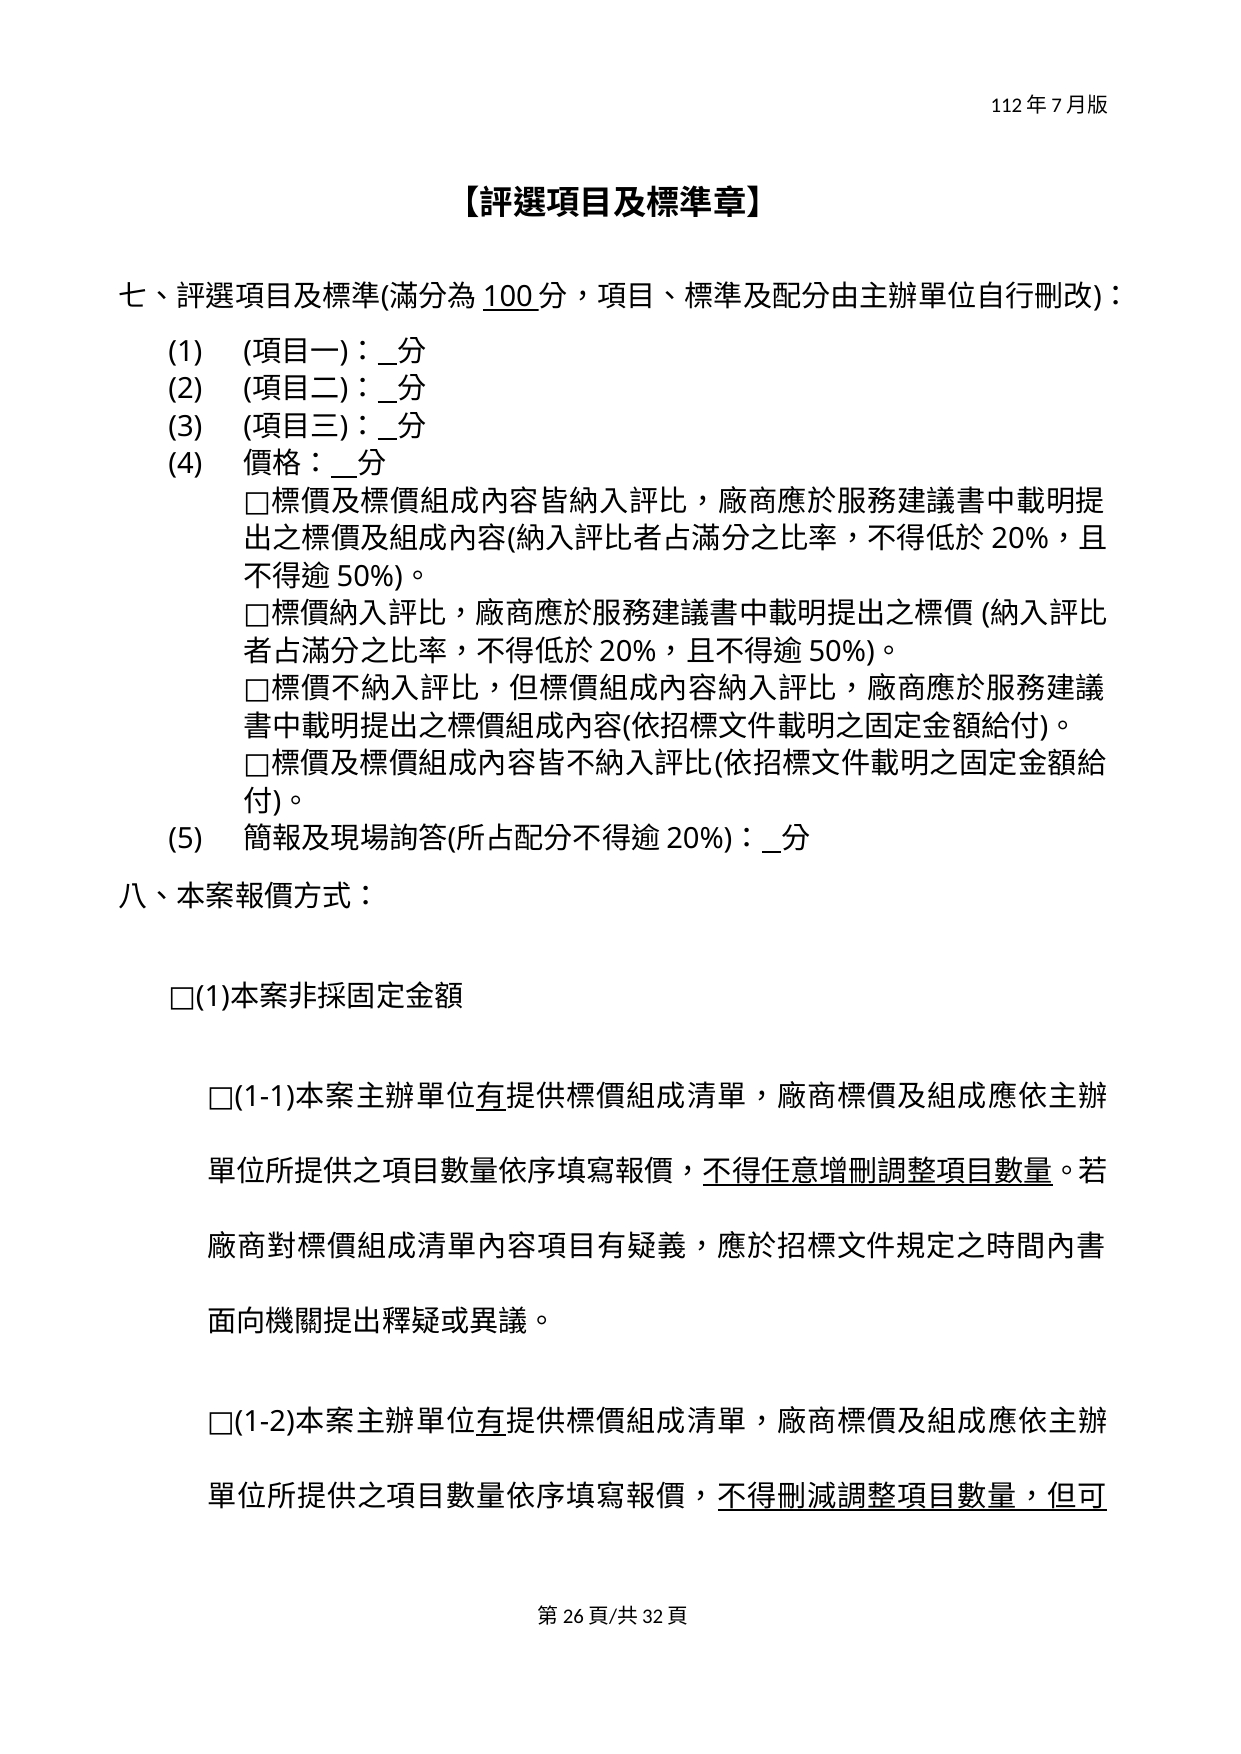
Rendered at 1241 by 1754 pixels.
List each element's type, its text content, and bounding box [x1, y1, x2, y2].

text □標價及標價組成內容皆不納入評比(依招標文件載明之固定金額給付)。 [243, 743, 1107, 818]
subtitle 【評選項目及標準章】 [118, 162, 1107, 237]
text □標價不納入評比，但標價組成內容納入評比，廠商應於服務建議書中載明提出之標價組成內容(依招標文件載明之固定金額給付)。 [243, 668, 1107, 743]
text □標價納入評比，廠商應於服務建議書中載明提出之標價 (納入評比者占滿分之比率，不得低於20%，且不得逾50%)。 [243, 593, 1107, 668]
list 本案報價方式： [118, 856, 1107, 931]
text □(1-1)本案主辦單位有提供標價組成清單，廠商標價及組成應依主辦單位所提供之項目數量依序填寫報價，不得任意增刪調整項目數量。若廠商對標價組成清單內容項目有疑義，應於招標文件規定之時間內書面向機關提出釋疑或異議。 [207, 1056, 1107, 1356]
list 簡報及現場詢答(所占配分不得逾20%)： 分 [168, 818, 1107, 856]
list 評選項目及標準(滿分為100分，項目、標準及配分由主辦單位自行刪改)： [118, 256, 1107, 331]
list (項目三)： 分 [168, 406, 1107, 443]
list (項目二)： 分 [168, 368, 1107, 406]
list 價格： 分 [168, 443, 1107, 481]
text □標價及標價組成內容皆納入評比，廠商應於服務建議書中載明提出之標價及組成內容(納入評比者占滿分之比率，不得低於20%，且不得逾50%)。 [243, 481, 1107, 593]
list (項目一)： 分 [168, 331, 1107, 368]
text □(1)本案非採固定金額 [168, 956, 1107, 1031]
text □(1-2)本案主辦單位有提供標價組成清單，廠商標價及組成應依主辦單位所提供之項目數量依序填寫報價，不得刪減調整項目數量，但可 [207, 1381, 1107, 1531]
